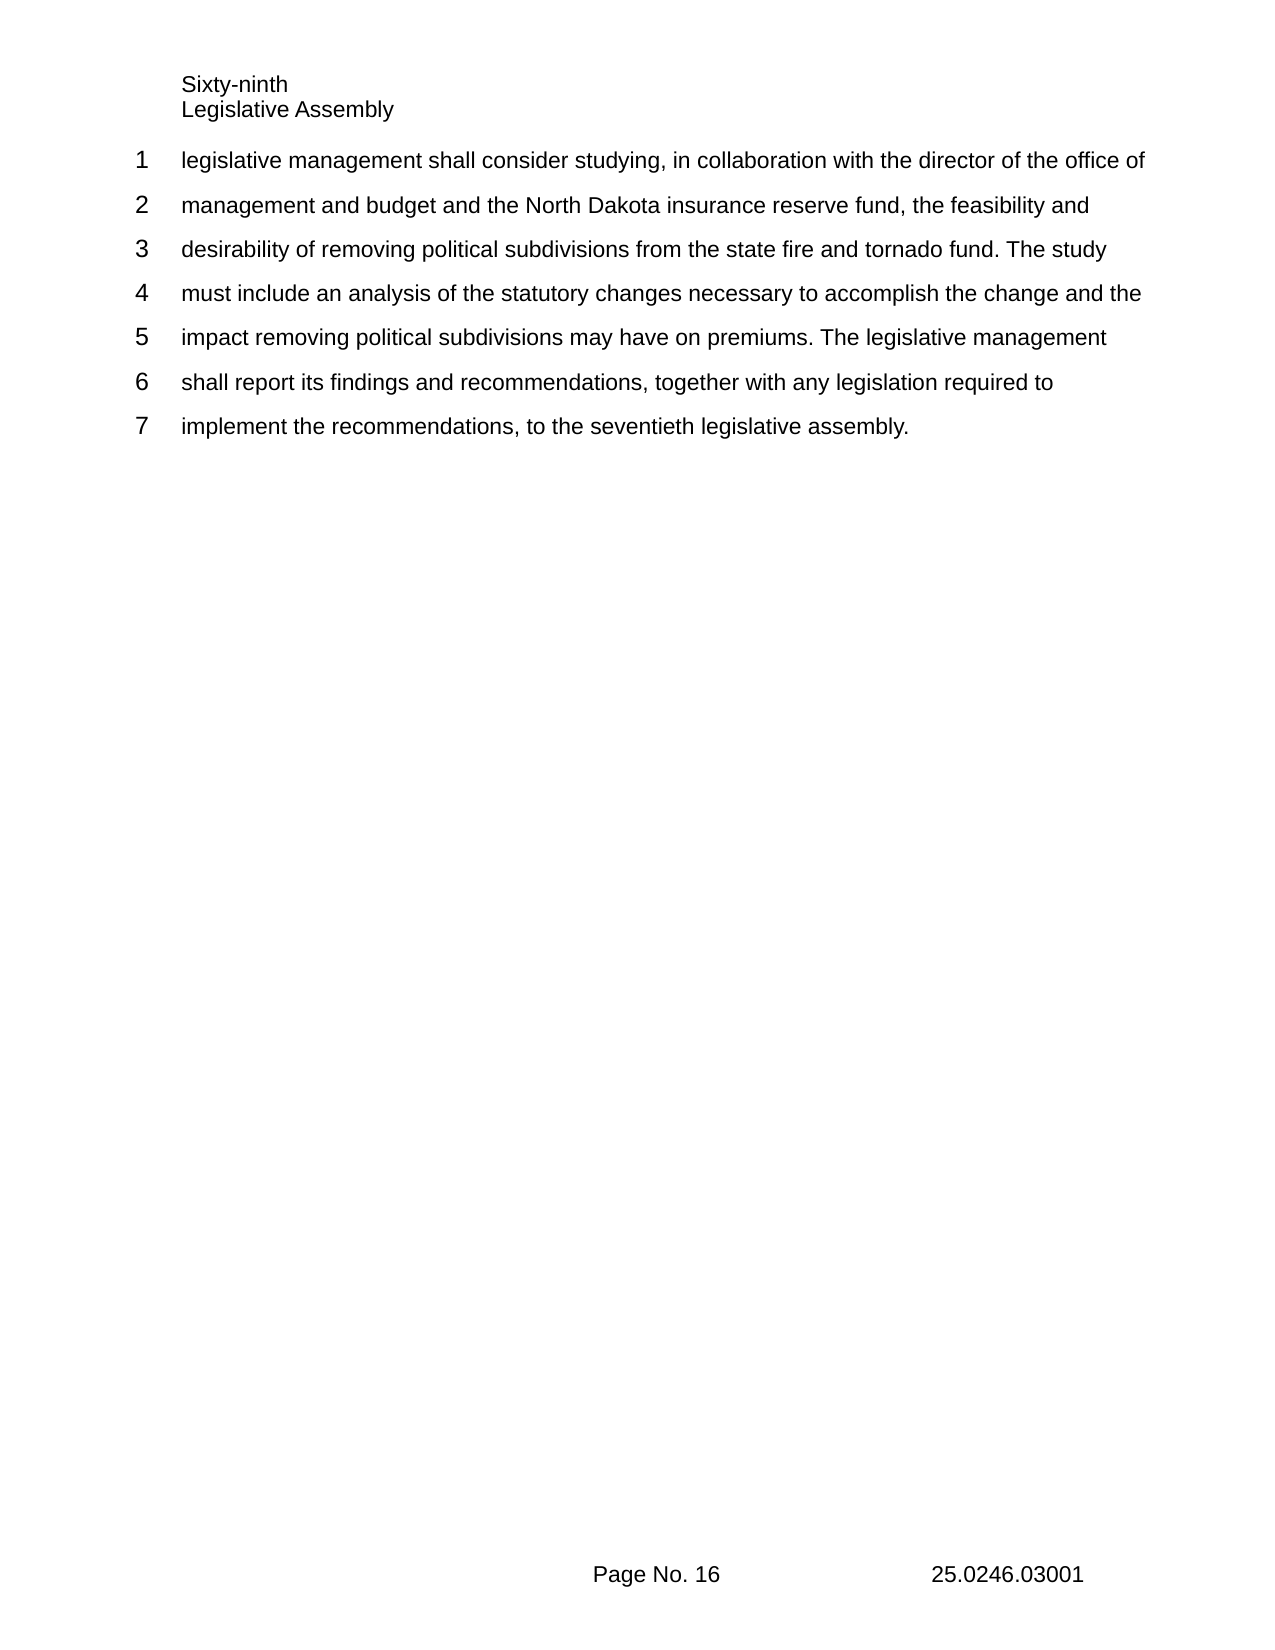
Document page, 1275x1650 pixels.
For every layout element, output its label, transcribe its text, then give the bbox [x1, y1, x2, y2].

text legislative management shall consider studying, in collaboration with the director of the office of management and budget and the North Dakota insurance reserve fund, the feasibility and desirability of removing political subdivisions from the state fire and tornado fund. The study must include an analysis of the statutory changes necessary to accomplish the change and the impact removing political subdivisions may have on premiums. The legislative management shall report its findings and recommendations, together with any legislation required to implement the recommendations, to the seventieth legislative assembly. [181, 133, 1154, 443]
